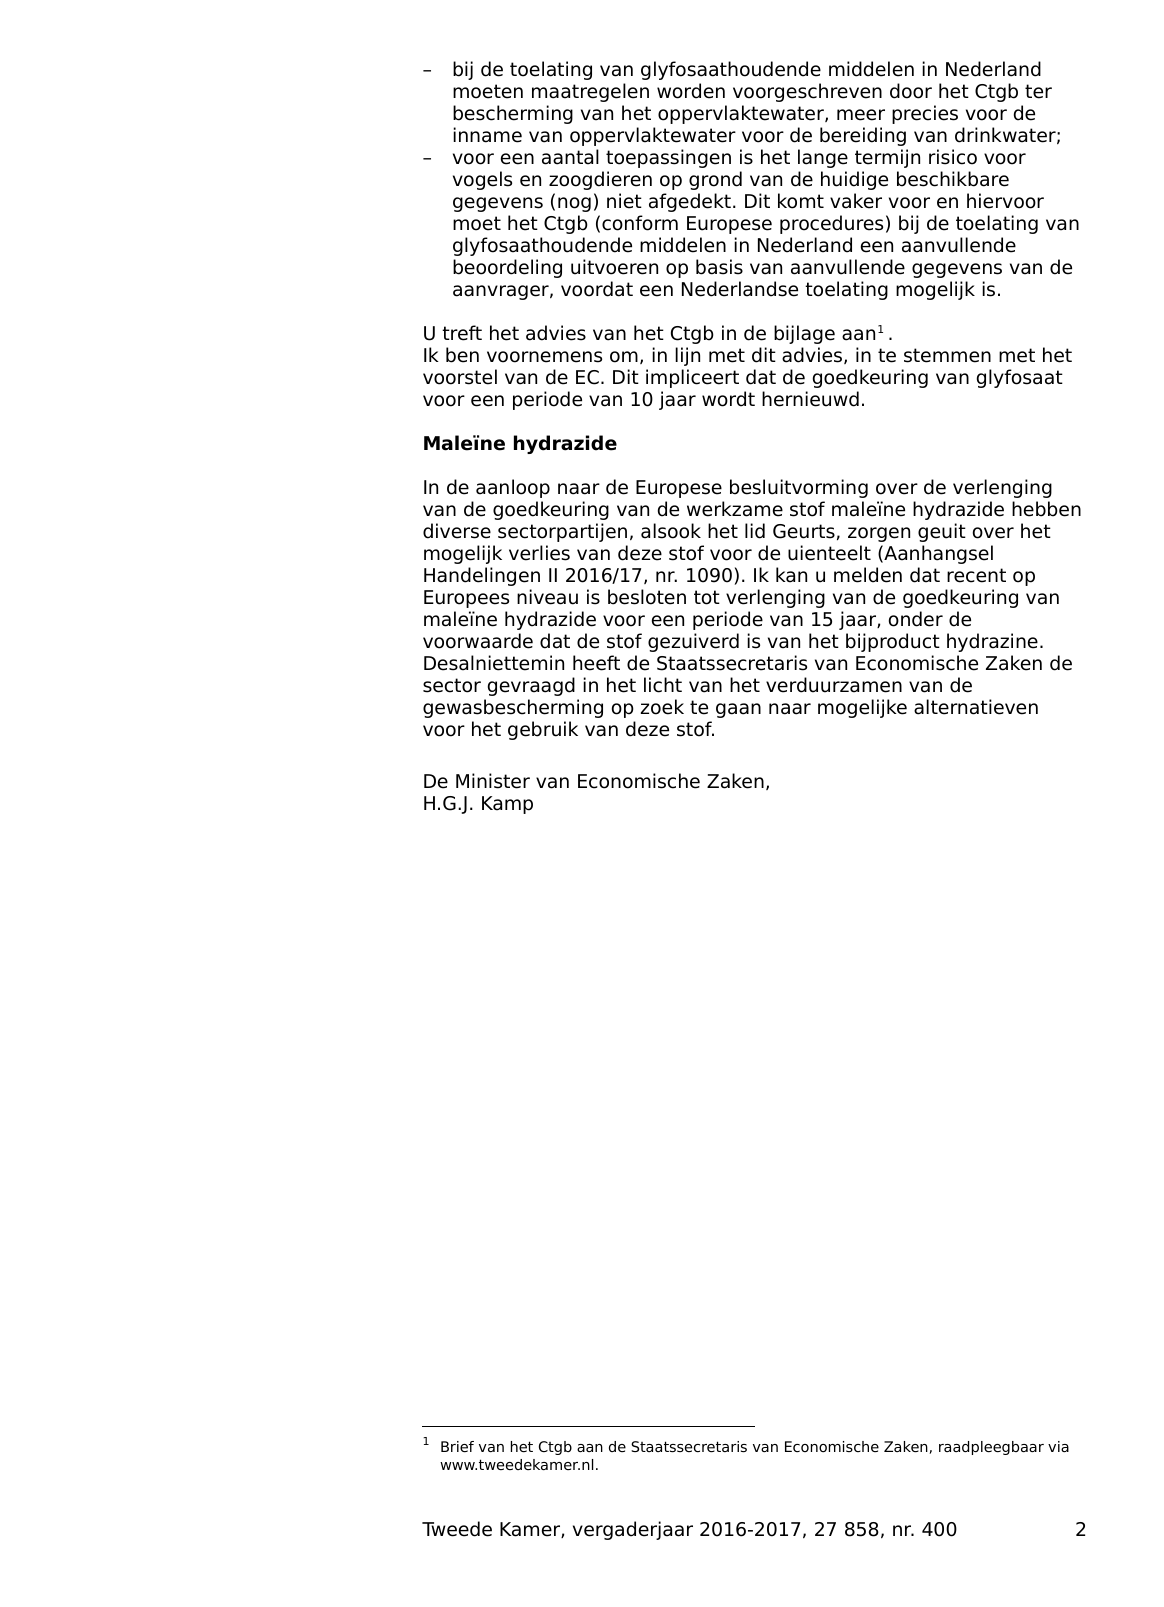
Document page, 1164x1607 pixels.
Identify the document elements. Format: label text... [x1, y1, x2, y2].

text Ik ben voornemens om, in lijn met dit advies, in te stemmen met het voorstel van de EC. Dit impliceert dat de goedkeuring van glyfosaat voor een periode van 10 jaar wordt hernieuwd. [422, 345, 1087, 411]
subtitle Maleïne hydrazide [422, 433, 1087, 455]
text U treft het advies van het Ctgb in de bijlage aan. [422, 323, 1087, 345]
text – bij de toelating van glyfosaathoudende middelen in Nederland moeten maatregelen worden voorgeschreven door het Ctgb ter bescherming van het oppervlaktewater, meer precies voor de inname van oppervlaktewater voor de bereiding van drinkwater; [422, 59, 1087, 147]
text In de aanloop naar de Europese besluitvorming over de verlenging van de goedkeuring van de werkzame stof maleïne hydrazide hebben diverse sectorpartijen, alsook het lid Geurts, zorgen geuit over het mogelijk verlies van deze stof voor de uienteelt (Aanhangsel Handelingen II 2016/17, nr. 1090). Ik kan u melden dat recent op Europees niveau is besloten tot verlenging van de goedkeuring van maleïne hydrazide voor een periode van 15 jaar, onder de voorwaarde dat de stof gezuiverd is van het bijproduct hydrazine. Desalniettemin heeft de Staatssecretaris van Economische Zaken de sector gevraagd in het licht van het verduurzamen van de gewasbescherming op zoek te gaan naar mogelijke alternatieven voor het gebruik van deze stof. [422, 477, 1087, 741]
text – voor een aantal toepassingen is het lange termijn risico voor vogels en zoogdieren op grond van de huidige beschikbare gegevens (nog) niet afgedekt. Dit komt vaker voor en hiervoor moet het Ctgb (conform Europese procedures) bij de toelating van glyfosaathoudende middelen in Nederland een aanvullende beoordeling uitvoeren op basis van aanvullende gegevens van de aanvrager, voordat een Nederlandse toelating mogelijk is. [422, 147, 1087, 301]
text Brief van het Ctgb aan de Staatssecretaris van Economische Zaken, raadpleegbaar via www.tweedekamer.nl. [422, 1435, 1087, 1474]
text De Minister van Economische Zaken, H.G.J. Kamp [422, 771, 1087, 815]
